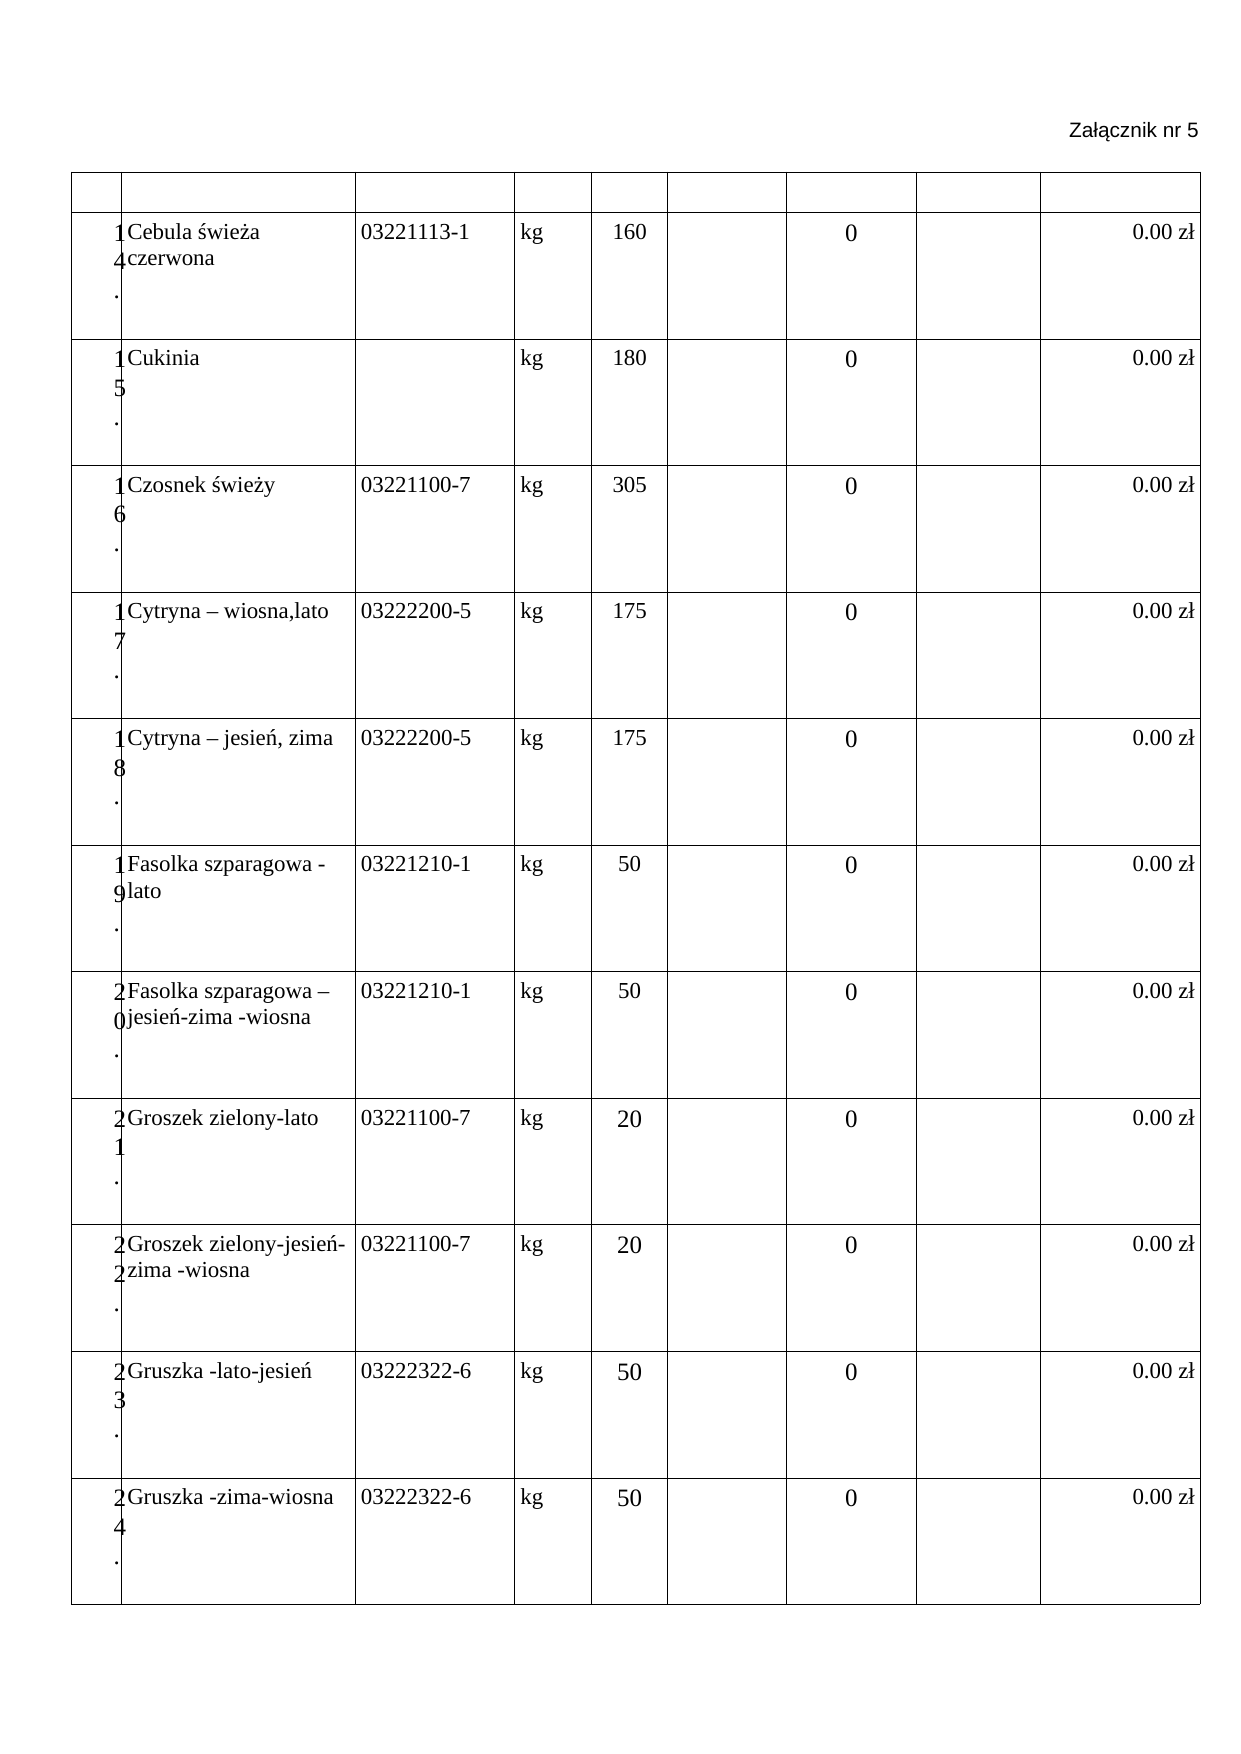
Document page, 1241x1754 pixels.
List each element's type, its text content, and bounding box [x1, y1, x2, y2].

table_cell Cebula świeża biała [122, 173, 355, 212]
table_cell [917, 593, 1040, 718]
table_cell [668, 846, 786, 971]
table_cell 305 [592, 466, 667, 592]
table_cell 0,00 zł [1041, 213, 1200, 338]
table_cell [356, 340, 514, 465]
table_cell [116, 507, 121, 521]
table_cell [668, 1225, 786, 1351]
table_cell [917, 846, 1040, 971]
table_cell 0 [787, 1225, 916, 1351]
table_cell [72, 340, 121, 465]
table_cell kg [515, 1352, 591, 1477]
table_cell Cebula świeża czerwona [122, 213, 355, 338]
table_cell 0 [787, 1479, 916, 1604]
table_cell 0,00 zł [1041, 1479, 1200, 1604]
table_cell [917, 1225, 1040, 1351]
table_cell 0 [787, 593, 916, 718]
table_cell 50 [592, 972, 667, 1098]
table_cell 0,00 zł [1041, 1099, 1200, 1224]
table_cell Czosnek świeży [122, 466, 355, 592]
table_cell [668, 213, 786, 338]
table_cell 160 [592, 213, 667, 338]
table_cell Cytryna – jesień, zima [122, 719, 355, 845]
table_cell 0 [787, 972, 916, 1098]
table_cell 50 [592, 1479, 667, 1604]
table_cell [72, 213, 121, 338]
table_cell 0,00 zł [1041, 173, 1200, 212]
table_cell 0,00 zł [1041, 719, 1200, 845]
table_cell kg [515, 340, 591, 465]
table_cell kg [515, 1225, 591, 1351]
table_cell [668, 1352, 786, 1477]
table_cell [72, 1352, 121, 1477]
table_cell [72, 593, 121, 718]
table_cell 0 [787, 846, 916, 971]
table_cell kg [515, 593, 591, 718]
table_cell 03221100-7 [356, 1099, 514, 1224]
table_cell 20 [592, 1099, 667, 1224]
table_cell 0,00 zł [1041, 466, 1200, 592]
table_cell Fasolka szparagowa - lato [122, 846, 355, 971]
table_cell [917, 340, 1040, 465]
table_cell [917, 1352, 1040, 1477]
table_cell 0 [787, 466, 916, 592]
table_cell 0,00 zł [1041, 1225, 1200, 1351]
table_cell [668, 466, 786, 592]
table_cell 0,00 zł [1041, 846, 1200, 971]
table_cell 50 [592, 1352, 667, 1477]
table_cell Cytryna – wiosna,lato [122, 593, 355, 718]
table_cell kg [515, 213, 591, 338]
table_cell [356, 173, 514, 212]
table_cell kg [515, 719, 591, 845]
table_cell Gruszka -lato-jesień [122, 1352, 355, 1477]
table_cell [72, 1099, 121, 1224]
table_cell 50 [592, 846, 667, 971]
table_cell 0 [787, 340, 916, 465]
table_cell [917, 972, 1040, 1098]
table_cell kg [515, 1479, 591, 1604]
table_cell [72, 972, 121, 1098]
table_cell kg [515, 846, 591, 971]
table_cell [72, 719, 121, 845]
table_cell 03221113-1 [356, 213, 514, 338]
table_cell 175 [592, 593, 667, 718]
table_cell [668, 1479, 786, 1604]
table_cell 0 [787, 719, 916, 845]
table_cell [668, 1099, 786, 1224]
table_cell [515, 173, 591, 212]
table_cell 03222200-5 [356, 593, 514, 718]
table_cell [917, 719, 1040, 845]
table_cell kg [515, 466, 591, 592]
table_cell 0,00 zł [1041, 593, 1200, 718]
table_cell 20 [592, 1225, 667, 1351]
table_cell 03222322-6 [356, 1479, 514, 1604]
table_cell Fasolka szparagowa – jesień-zima -wiosna [122, 972, 355, 1098]
table_cell 175 [592, 719, 667, 845]
table_cell [668, 593, 786, 718]
table_cell [917, 466, 1040, 592]
table_cell [72, 846, 121, 971]
table_cell Groszek zielony-jesień-zima -wiosna [122, 1225, 355, 1351]
table_cell 0,00 zł [1041, 340, 1200, 465]
table_cell Cukinia [122, 340, 355, 465]
table_cell kg [515, 1099, 591, 1224]
table_cell [917, 1479, 1040, 1604]
table_cell [917, 173, 1040, 212]
table_cell 03222200-5 [356, 719, 514, 845]
table_cell 03221100-7 [356, 1225, 514, 1351]
table_cell 180 [592, 340, 667, 465]
table_cell 0 [787, 1099, 916, 1224]
table_cell [668, 972, 786, 1098]
table_cell [668, 719, 786, 845]
table_cell 0 [787, 213, 916, 338]
table_cell [72, 1479, 121, 1604]
table_cell [668, 340, 786, 465]
table_cell 03221100-7 [356, 466, 514, 592]
table_cell Gruszka -zima-wiosna [122, 1479, 355, 1604]
table_cell 0,00 zł [1041, 1352, 1200, 1477]
table_cell Groszek zielony-lato [122, 1099, 355, 1224]
table_cell [592, 173, 667, 212]
table_cell [787, 173, 916, 212]
table_cell [917, 213, 1040, 338]
table_cell 03221210-1 [356, 846, 514, 971]
table_cell [668, 173, 786, 212]
table_cell [72, 173, 121, 212]
table_cell [72, 466, 121, 592]
table_cell 0 [787, 1352, 916, 1477]
table_cell 03222322-6 [356, 1352, 514, 1477]
table_cell kg [515, 972, 591, 1098]
table_cell 0,00 zł [1041, 972, 1200, 1098]
table_cell [917, 1099, 1040, 1224]
table_cell [72, 1225, 121, 1351]
table_cell 03221210-1 [356, 972, 514, 1098]
